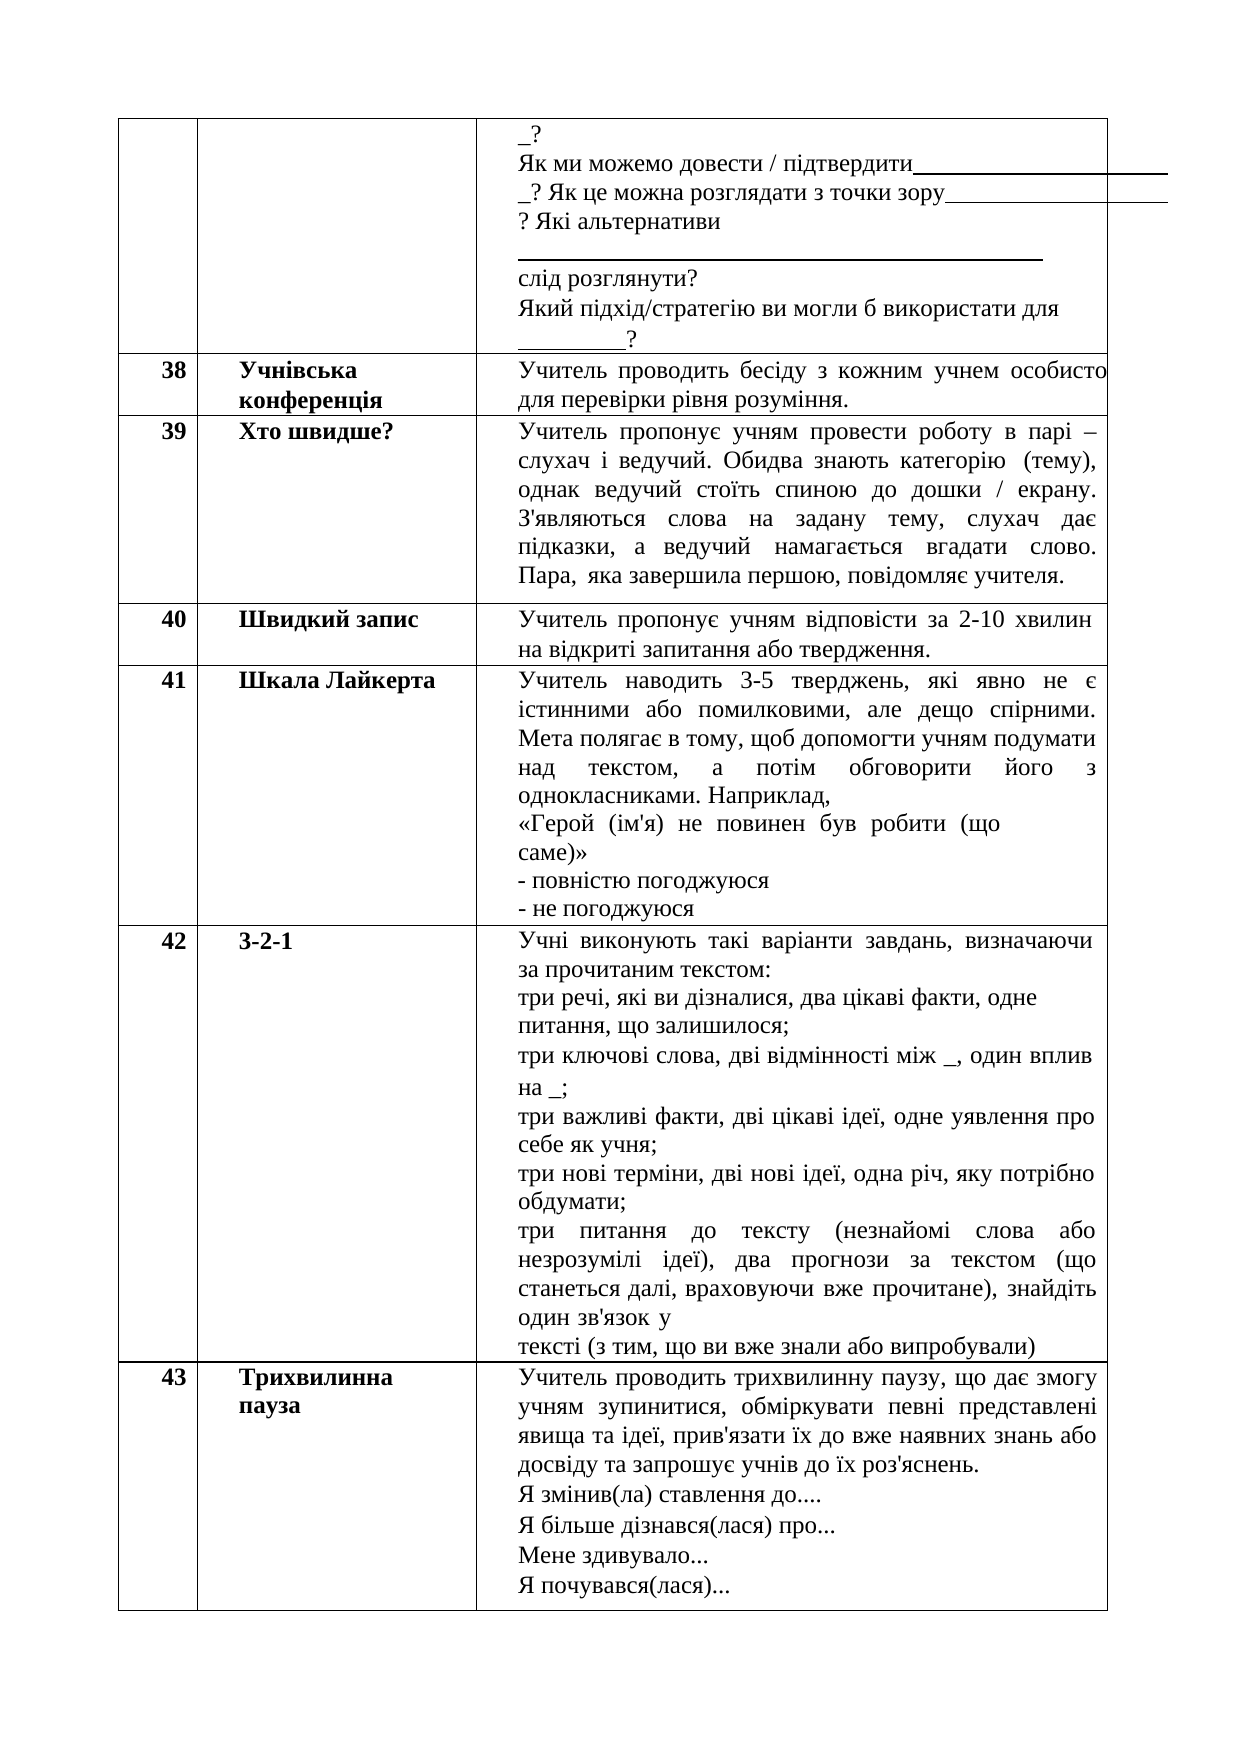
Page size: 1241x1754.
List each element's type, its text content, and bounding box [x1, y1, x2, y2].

table_cell 41 [119, 666, 197, 925]
table_cell Учнівська конференція [198, 354, 476, 415]
table_cell 38 [119, 354, 197, 415]
table_cell Учитель пропонує учням відповісти за 2-10 хвилин на відкриті запитання або твердження. [477, 604, 1107, 664]
table_cell Шкала Лайкерта [198, 666, 476, 925]
table_cell [119, 119, 197, 353]
table_cell Трихвилинна пауза [198, 1363, 476, 1610]
table_cell _? Як ми можемо довести / підтвердити _? Як це можна розглядати з точки зору ? Які альтернативи слід розглянути? Який підхід/стратегію ви могли б використати для ? [477, 119, 1107, 353]
table_cell 43 [119, 1363, 197, 1610]
table_cell [198, 119, 476, 353]
table_cell Учні виконують такі варіанти завдань, визначаючи за прочитаним текстом: три речі, які ви дізналися, два цікаві факти, одне питання, що залишилося; три ключові слова, дві відмінності між _, один вплив на _; три важливі факти, дві цікаві ідеї, одне уявлення про себе як учня; три нові терміни, дві нові ідеї, одна річ, яку потрібно обдумати; три питання до тексту (незнайомі слова або незрозумілі ідеї), два прогнози за текстом (що станеться далі, враховуючи вже прочитане), знайдіть один зв'язок у тексті (з тим, що ви вже знали або випробували) [477, 926, 1107, 1361]
table_cell Учитель пропонує учням провести роботу в парі – слухач і ведучий. Обидва знають категорію (тему), однак ведучий стоїть спиною до дошки / екрану. З'являються слова на задану тему, слухач дає підказки, а ведучий намагається вгадати слово. Пара, яка завершила першою, повідомляє учителя. [477, 416, 1107, 602]
table_cell Учитель наводить 3-5 тверджень, які явно не є істинними або помилковими, але дещо спірними. Мета полягає в тому, щоб допомогти учням подумати над текстом, а потім обговорити його з однокласниками. Наприклад, «Герой (ім'я) не повинен був робити (що саме)» - повністю погоджуюся - не погоджуюся [477, 666, 1107, 925]
table_cell 39 [119, 416, 197, 602]
table_cell Учитель проводить бесіду з кожним учнем особисто для перевірки рівня розуміння. [477, 354, 1107, 415]
table_cell Швидкий запис [198, 604, 476, 664]
table_cell 40 [119, 604, 197, 664]
table_cell 42 [119, 926, 197, 1361]
table_cell 3-2-1 [198, 926, 476, 1361]
table_cell Хто швидше? [198, 416, 476, 602]
table_cell Учитель проводить трихвилинну паузу, що дає змогу учням зупинитися, обміркувати певні представлені явища та ідеї, прив'язати їх до вже наявних знань або досвіду та запрошує учнів до їх роз'яснень. Я змінив(ла) ставлення до.... Я більше дізнався(лася) про... Мене здивувало... Я почувався(лася)... [477, 1363, 1107, 1610]
